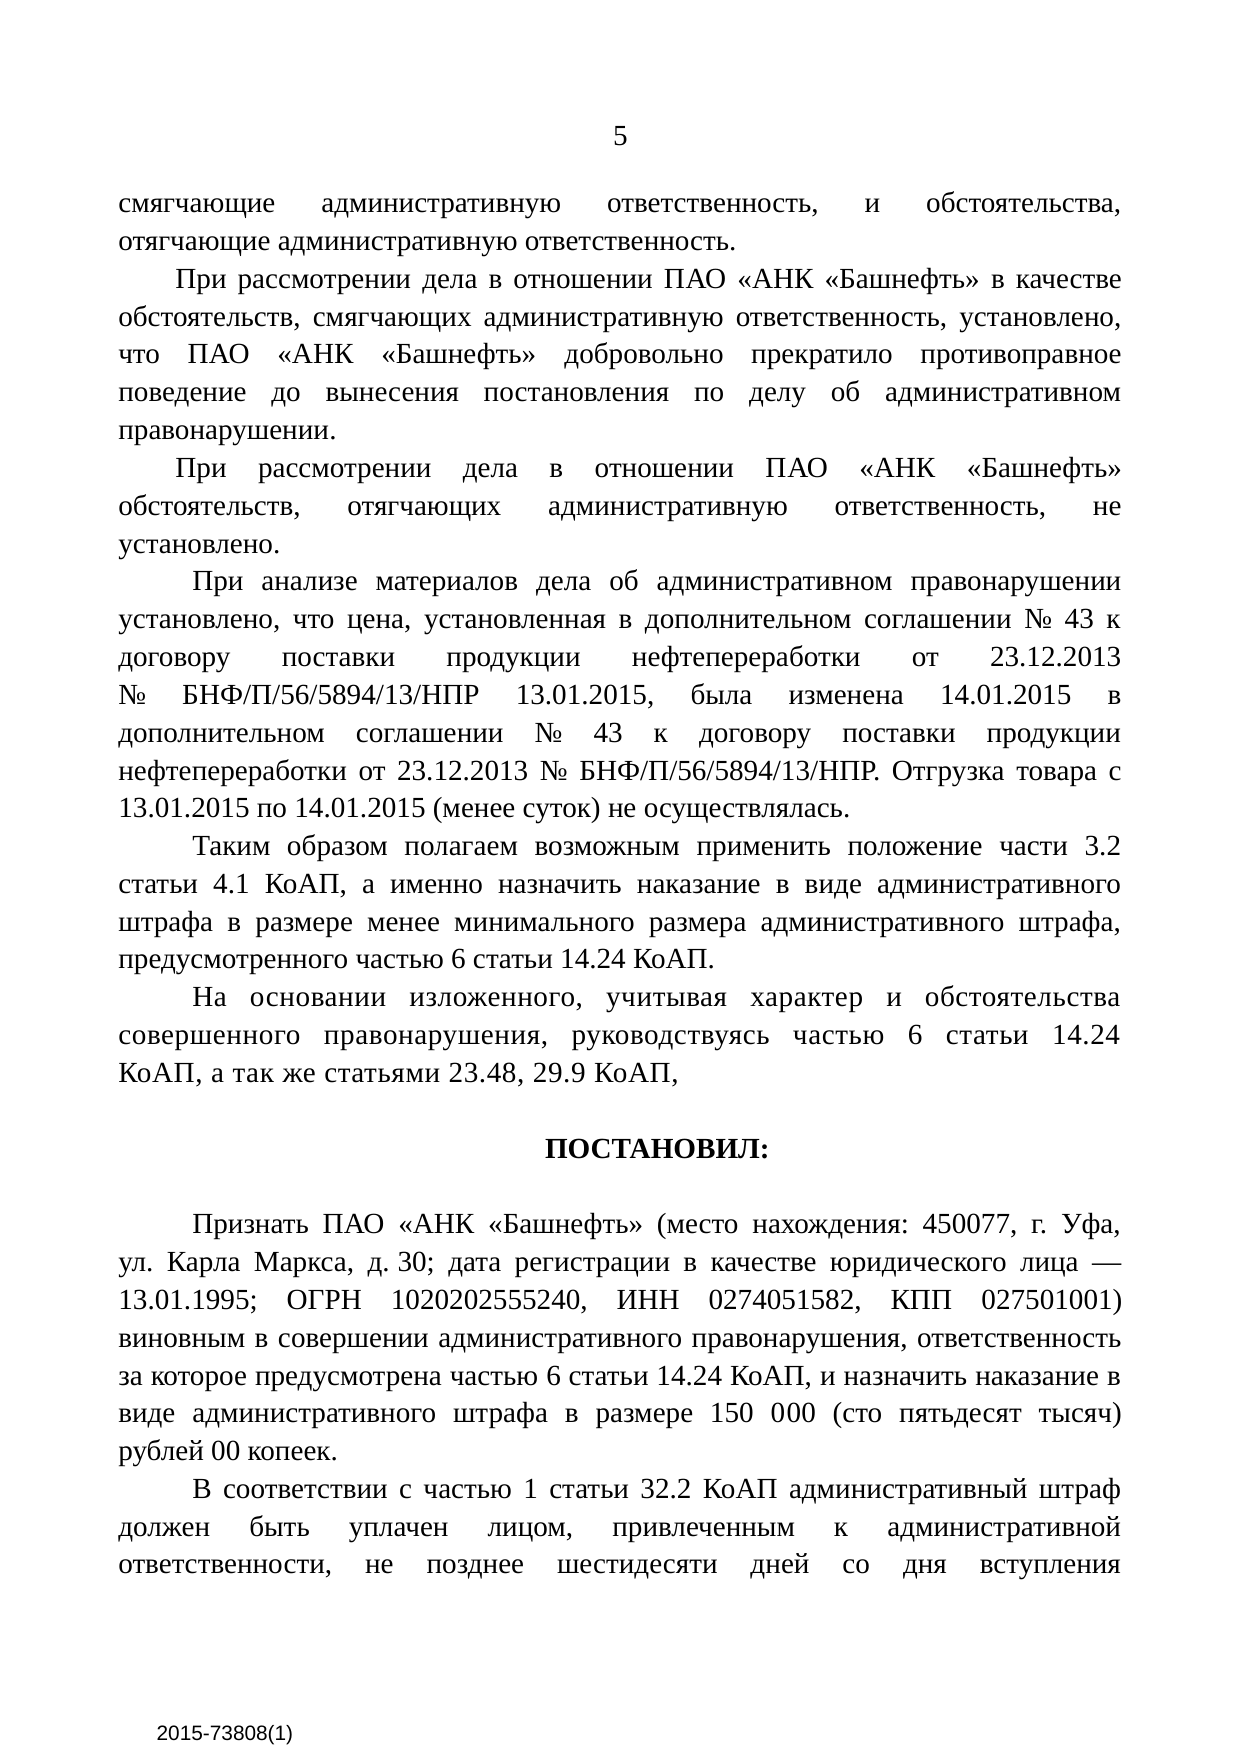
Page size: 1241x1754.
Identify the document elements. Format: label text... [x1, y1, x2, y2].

text Таким образом полагаем возможным применить положение части 3.2 статьи 4.1 КоАП, а именно назначить наказание в виде административного штрафа в размере менее минимального размера административного штрафа, предусмотренного частью 6 статьи 14.24 КоАП. [118, 824, 1122, 975]
text При рассмотрении дела в отношении ПАО «АНК «Башнефть» обстоятельств, отягчающих административную ответственность, не установлено. [118, 446, 1122, 559]
text Признать ПАО «АНК «Башнефть» (место нахождения: 450077, г. Уфа, ул. Карла Маркса, д. 30; дата регистрации в качестве юридического лица — 13.01.1995; ОГРН 1020202555240, ИНН 0274051582, КПП 027501001) виновным в совершении административного правонарушения, ответственность за которое предусмотрена частью 6 статьи 14.24 КоАП, и назначить наказание в виде административного штрафа в размере 150 000 (сто пятьдесят тысяч) рублей 00 копеек. [118, 1202, 1122, 1467]
text При рассмотрении дела в отношении ПАО «АНК «Башнефть» в качестве обстоятельств, смягчающих административную ответственность, установлено, что ПАО «АНК «Башнефть» добровольно прекратило противоправное поведение до вынесения постановления по делу об административном правонарушении. [118, 257, 1122, 446]
text смягчающие административную ответственность, и обстоятельства, отягчающие административную ответственность. [118, 181, 1122, 257]
text На основании изложенного, учитывая характер и обстоятельства совершенного правонарушения, руководствуясь частью 6 статьи 14.24 КоАП, а так же статьями 23.48, 29.9 КоАП, [118, 975, 1122, 1089]
text При анализе материалов дела об административном правонарушении установлено, что цена, установленная в дополнительном соглашении № 43 к договору поставки продукции нефтепереработки от 23.12.2013 № БНФ/П/56/5894/13/НПР 13.01.2015, была изменена 14.01.2015 в дополнительном соглашении № 43 к договору поставки продукции нефтепереработки от 23.12.2013 № БНФ/П/56/5894/13/НПР. Отгрузка товара с 13.01.2015 по 14.01.2015 (менее суток) не осуществлялась. [118, 559, 1122, 824]
text ПОСТАНОВИЛ: [118, 1126, 1122, 1164]
text В соответствии с частью 1 статьи 32.2 КоАП административный штраф должен быть уплачен лицом, привлеченным к административной ответственности, не позднее шестидесяти дней со дня вступления [118, 1467, 1122, 1580]
